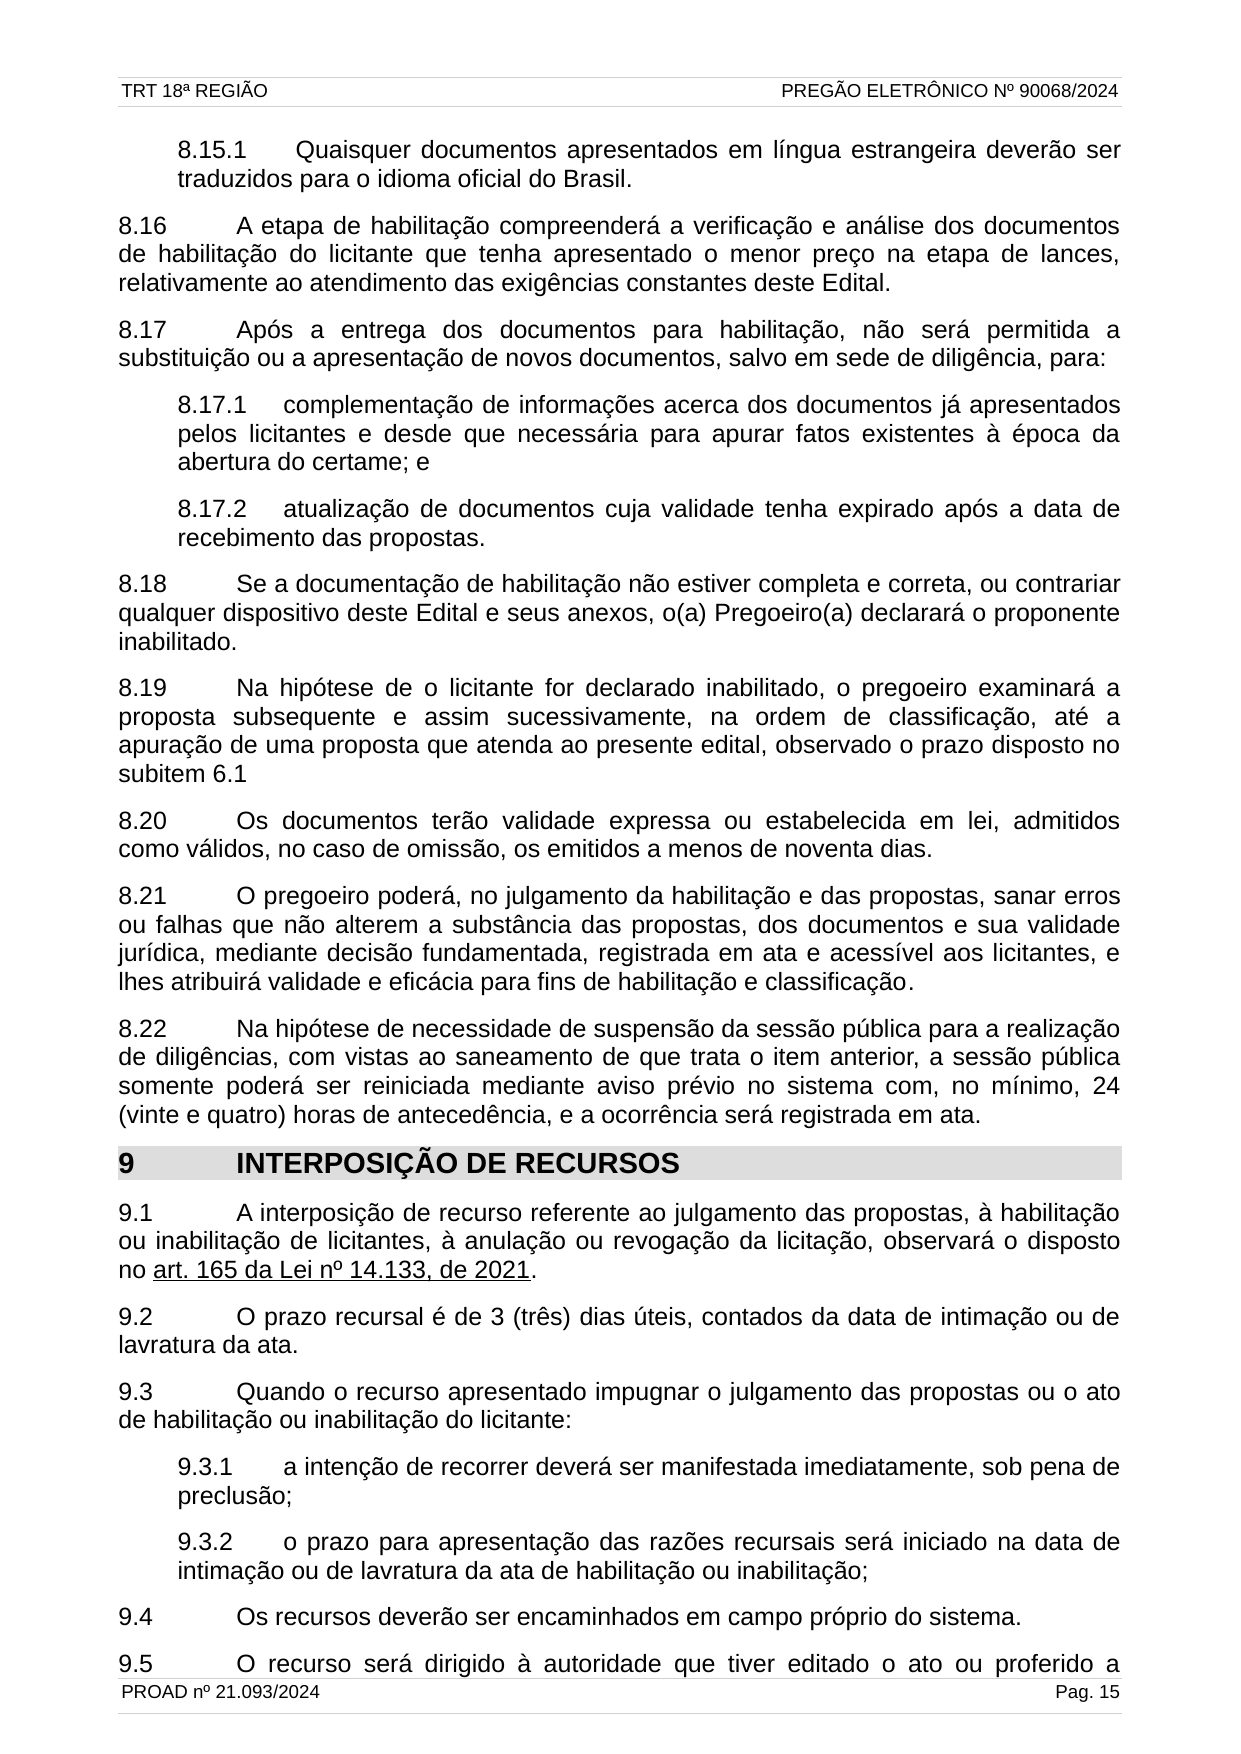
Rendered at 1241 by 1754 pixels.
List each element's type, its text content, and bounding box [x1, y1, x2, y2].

text 8.17 Após a entrega dos documentos para habilitação, não será permitida a substituição ou a apresentação de novos documentos, salvo em sede de diligência, para: [118, 315, 1122, 372]
text 8.21 O pregoeiro poderá, no julgamento da habilitação e das propostas, sanar erros ou falhas que não alterem a substância das propostas, dos documentos e sua validade jurídica, mediante decisão fundamentada, registrada em ata e acessível aos licitantes, e lhes atribuirá validade e eficácia para fins de habilitação e classificação. [118, 881, 1122, 996]
text 9.4 Os recursos deverão ser encaminhados em campo próprio do sistema. [118, 1602, 1122, 1631]
text 9.3.2 o prazo para apresentação das razões recursais será iniciado na data de intimação ou de lavratura da ata de habilitação ou inabilitação; [177, 1527, 1122, 1585]
text 8.16 A etapa de habilitação compreenderá a verificação e análise dos documentos de habilitação do licitante que tenha apresentado o menor preço na etapa de lances, relativamente ao atendimento das exigências constantes deste Edital. [118, 211, 1122, 297]
text 8.18 Se a documentação de habilitação não estiver completa e correta, ou contrariar qualquer dispositivo deste Edital e seus anexos, o(a) Pregoeiro(a) declarará o proponente inabilitado. [118, 569, 1122, 655]
text 8.20 Os documentos terão validade expressa ou estabelecida em lei, admitidos como válidos, no caso de omissão, os emitidos a menos de noventa dias. [118, 806, 1122, 863]
text 8.15.1 Quaisquer documentos apresentados em língua estrangeira deverão ser traduzidos para o idioma oficial do Brasil. [177, 136, 1122, 193]
text 9.3 Quando o recurso apresentado impugnar o julgamento das propostas ou o ato de habilitação ou inabilitação do licitante: [118, 1377, 1122, 1434]
text 8.17.1 complementação de informações acerca dos documentos já apresentados pelos licitantes e desde que necessária para apurar fatos existentes à época da abertura do certame; e [177, 390, 1122, 476]
text 9.2 O prazo recursal é de 3 (três) dias úteis, contados da data de intimação ou de lavratura da ata. [118, 1302, 1122, 1359]
text 9.1 A interposição de recurso referente ao julgamento das propostas, à habilitação ou inabilitação de licitantes, à anulação ou revogação da licitação, observará o disposto no art. 165 da Lei nº 14.133, de 2021. [118, 1198, 1122, 1284]
text 9 INTERPOSIÇÃO DE RECURSOS [118, 1146, 1122, 1180]
text 9.3.1 a intenção de recorrer deverá ser manifestada imediatamente, sob pena de preclusão; [177, 1452, 1122, 1509]
text 9.5 O recurso será dirigido à autoridade que tiver editado o ato ou proferido a [118, 1649, 1122, 1678]
text 8.19 Na hipótese de o licitante for declarado inabilitado, o pregoeiro examinará a proposta subsequente e assim sucessivamente, na ordem de classificação, até a apuração de uma proposta que atenda ao presente edital, observado o prazo disposto no subitem 6.1 [118, 673, 1122, 788]
text 8.22 Na hipótese de necessidade de suspensão da sessão pública para a realização de diligências, com vistas ao saneamento de que trata o item anterior, a sessão pública somente poderá ser reiniciada mediante aviso prévio no sistema com, no mínimo, 24 (vinte e quatro) horas de antecedência, e a ocorrência será registrada em ata. [118, 1014, 1122, 1129]
text 8.17.2 atualização de documentos cuja validade tenha expirado após a data de recebimento das propostas. [177, 494, 1122, 551]
